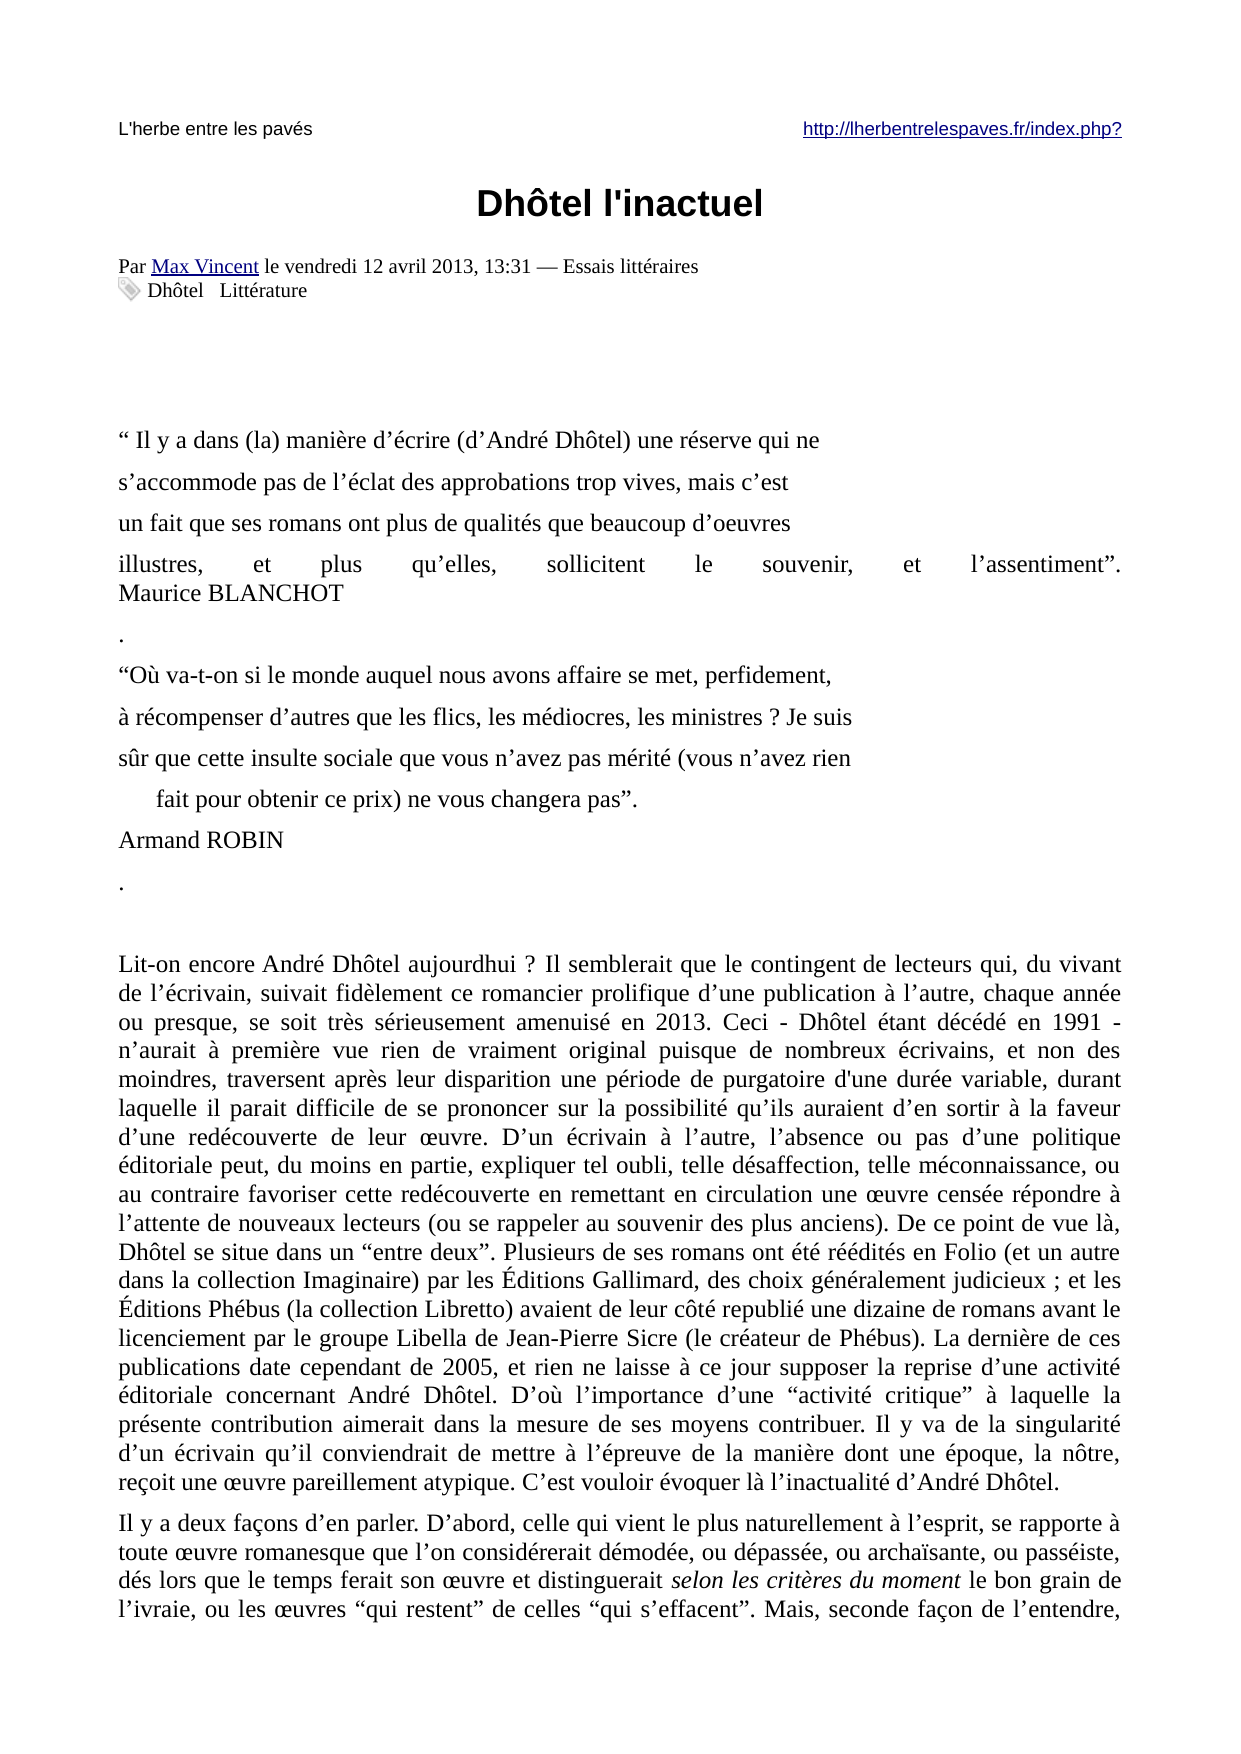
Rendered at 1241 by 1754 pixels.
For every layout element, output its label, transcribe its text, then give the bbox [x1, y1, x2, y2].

text à récompenser d’autres que les flics, les médiocres, les ministres ? Je suis [118, 702, 1122, 731]
text . [118, 619, 1122, 648]
text un fait que ses romans ont plus de qualités que beaucoup d’oeuvres [118, 508, 1122, 537]
text . [118, 867, 1122, 896]
text L'herbe entre les pavés http://lherbentrelespaves.fr/index.php? [118, 118, 1122, 140]
picture [118, 277, 142, 302]
text Il y a deux façons d’en parler. D’abord, celle qui vient le plus naturellement à l’esprit, se rapporte à toute œuvre romanesque que l’on considérerait démodée, ou dépassée, ou archaïsante, ou passéiste, dés lors que le temps ferait son œuvre et distinguerait selon les critères du moment le bon grain de l’ivraie, ou les œuvres “qui restent” de celles “qui s’effacent”. Mais, seconde façon de l’entendre, [118, 1508, 1122, 1623]
text “Où va-t-on si le monde auquel nous avons affaire se met, perfidement, [118, 661, 1122, 689]
text Par Max Vincent le vendredi 12 avril 2013, 13:31 — Essais littéraires [118, 254, 1122, 278]
title Dhôtel l'inactuel [118, 181, 1122, 224]
text s’accommode pas de l’éclat des approbations trop vives, mais c’est [118, 467, 1122, 496]
text “ Il y a dans (la) manière d’écrire (d’André Dhôtel) une réserve qui ne [118, 426, 1122, 454]
text Dhôtel Littérature [142, 278, 1122, 302]
text Armand ROBIN [118, 826, 1122, 854]
text sûr que cette insulte sociale que vous n’avez pas mérité (vous n’avez rien [118, 743, 1122, 772]
text fait pour obtenir ce prix) ne vous changera pas”. [118, 784, 1122, 813]
text Lit-on encore André Dhôtel aujourdhui ? Il semblerait que le contingent de lecteurs qui, du vivant de l’écrivain, suivait fidèlement ce romancier prolifique d’une publication à l’autre, chaque année ou presque, se soit très sérieusement amenuisé en 2013. Ceci - Dhôtel étant décédé en 1991 - n’aurait à première vue rien de vraiment original puisque de nombreux écrivains, et non des moindres, traversent après leur disparition une période de purgatoire d'une durée variable, durant laquelle il parait difficile de se prononcer sur la possibilité qu’ils auraient d’en sortir à la faveur d’une redécouverte de leur œuvre. D’un écrivain à l’autre, l’absence ou pas d’une politique éditoriale peut, du moins en partie, expliquer tel oubli, telle désaffection, telle méconnaissance, ou au contraire favoriser cette redécouverte en remettant en circulation une œuvre censée répondre à l’attente de nouveaux lecteurs (ou se rappeler au souvenir des plus anciens). De ce point de vue là, Dhôtel se situe dans un “entre deux”. Plusieurs de ses romans ont été réédités en Folio (et un autre dans la collection Imaginaire) par les Éditions Gallimard, des choix généralement judicieux ; et les Éditions Phébus (la collection Libretto) avaient de leur côté republié une dizaine de romans avant le licenciement par le groupe Libella de Jean-Pierre Sicre (le créateur de Phébus). La dernière de ces publications date cependant de 2005, et rien ne laisse à ce jour supposer la reprise d’une activité éditoriale concernant André Dhôtel. D’où l’importance d’une “activité critique” à laquelle la présente contribution aimerait dans la mesure de ses moyens contribuer. Il y va de la singularité d’un écrivain qu’il conviendrait de mettre à l’épreuve de la manière dont une époque, la nôtre, reçoit une œuvre pareillement atypique. C’est vouloir évoquer là l’inactualité d’André Dhôtel. [118, 949, 1122, 1496]
text illustres, et plus qu’elles, sollicitent le souvenir, et l’assentiment”. Maurice BLANCHOT [118, 549, 1122, 607]
